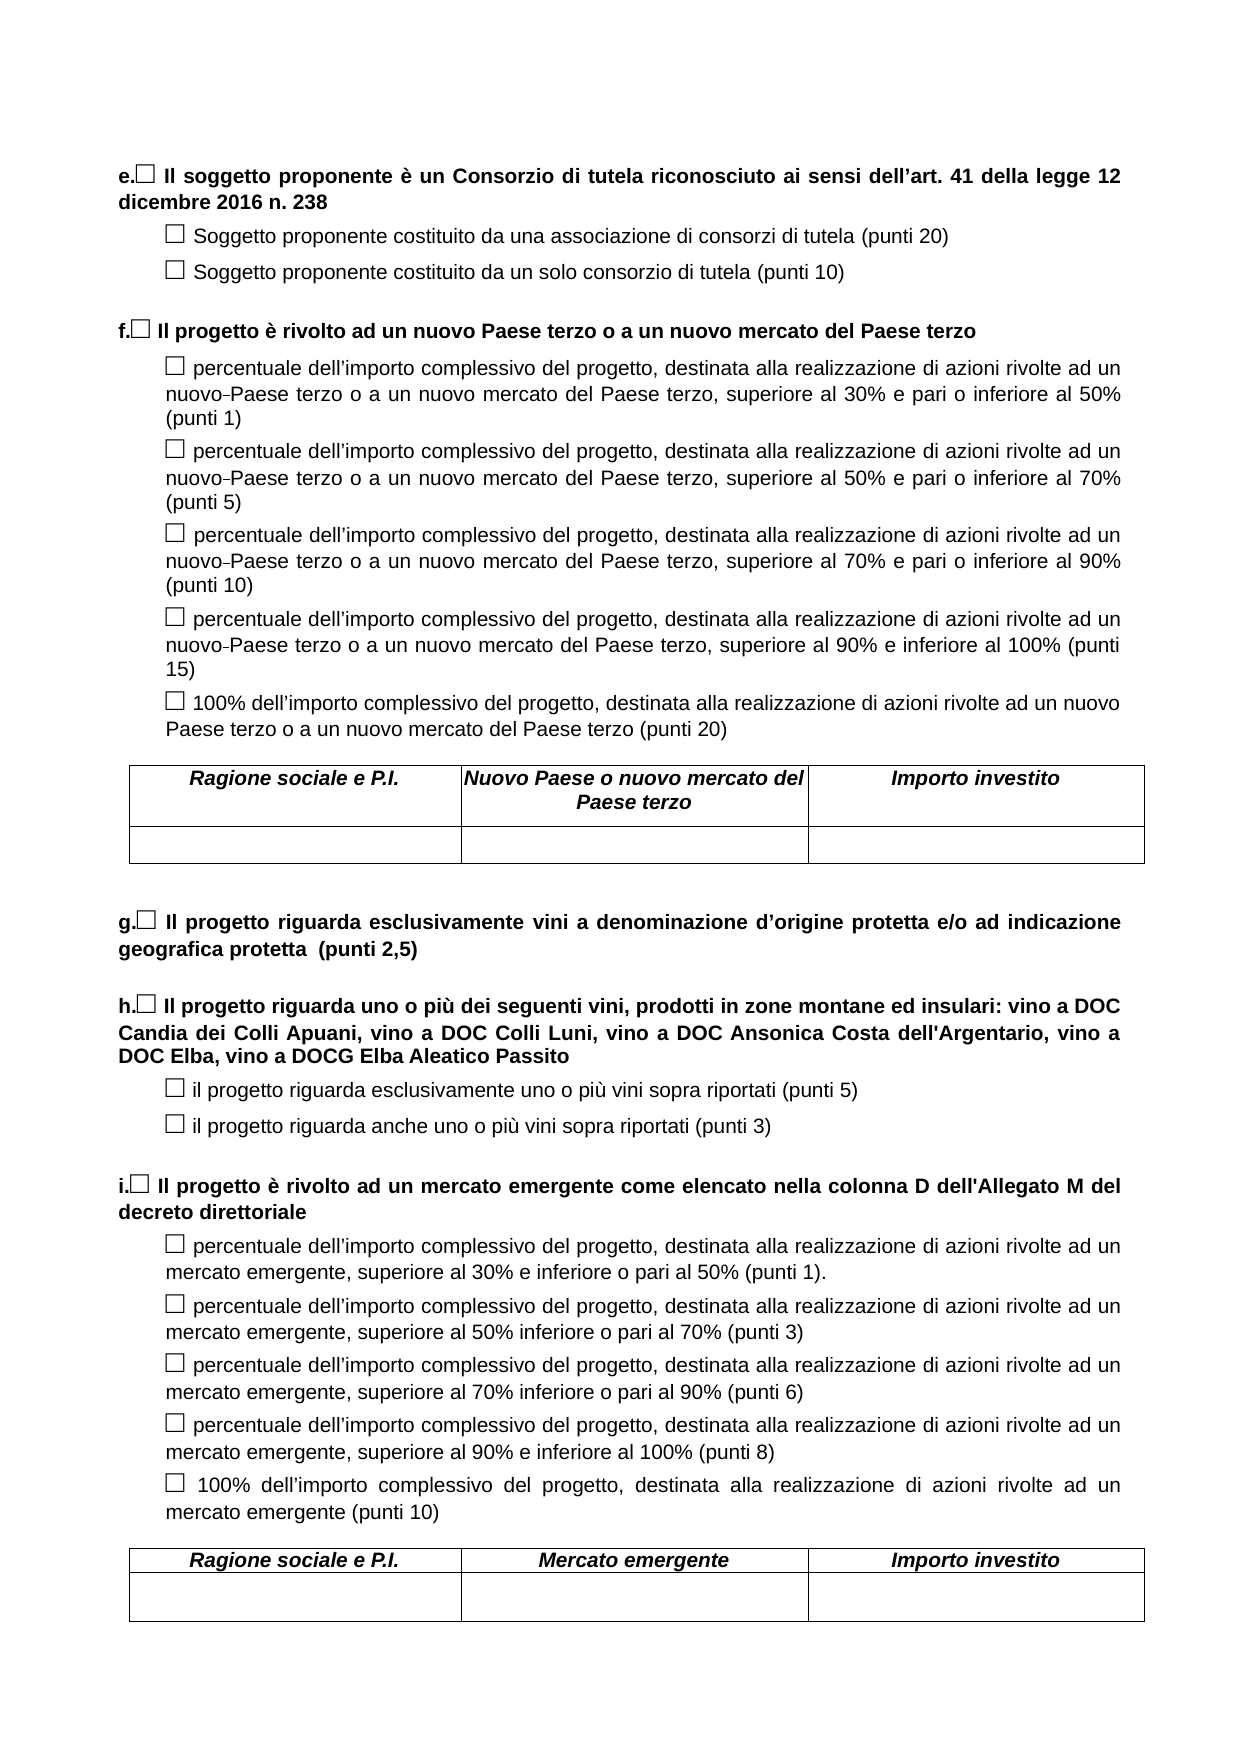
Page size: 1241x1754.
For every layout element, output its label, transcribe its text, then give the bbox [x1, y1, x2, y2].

table_header Ragione sociale e P.I. [130, 1549, 461, 1572]
table_header Nuovo Paese o nuovo mercato del Paese terzo [462, 766, 808, 826]
table_cell [130, 827, 461, 863]
text □ percentuale dell’importo complessivo del progetto, destinata alla realizzazione di azioni rivolte ad un mercato emergente, superiore al 50% inferiore o pari al 70% (punti 3) [165, 1284, 1122, 1344]
text □ Soggetto proponente costituito da una associazione di consorzi di tutela (punti 20) [165, 214, 1122, 250]
table_cell [809, 827, 1144, 863]
table_cell [462, 827, 808, 863]
table_cell [809, 1573, 1144, 1621]
table_header Ragione sociale e P.I. [130, 766, 461, 826]
text □ Soggetto proponente costituito da un solo consorzio di tutela (punti 10) [165, 250, 1122, 286]
text g.□ Il progetto riguarda esclusivamente vini a denominazione d’origine protetta e/o ad indicazione geografica protetta (punti 2,5) [118, 901, 1122, 960]
table_cell [130, 1573, 461, 1621]
text h.□ Il progetto riguarda uno o più dei seguenti vini, prodotti in zone montane ed insulari: vino a DOC Candia dei Colli Apuani, vino a DOC Colli Luni, vino a DOC Ansonica Costa dell'Argentario, vino a DOC Elba, vino a DOCG Elba Aleatico Passito [118, 984, 1122, 1068]
text □ il progetto riguarda esclusivamente uno o più vini sopra riportati (punti 5) [165, 1068, 1122, 1104]
text □ percentuale dell’importo complessivo del progetto, destinata alla realizzazione di azioni rivolte ad un mercato emergente, superiore al 30% e inferiore o pari al 50% (punti 1). [165, 1224, 1122, 1284]
text □ 100% dell’importo complessivo del progetto, destinata alla realizzazione di azioni rivolte ad un nuovo Paese terzo o a un nuovo mercato del Paese terzo (punti 20) [165, 681, 1122, 741]
text □ 100% dell’importo complessivo del progetto, destinata alla realizzazione di azioni rivolte ad un mercato emergente (punti 10) [165, 1463, 1122, 1523]
text □ percentuale dell’importo complessivo del progetto, destinata alla realizzazione di azioni rivolte ad un mercato emergente, superiore al 70% inferiore o pari al 90% (punti 6) [165, 1344, 1122, 1404]
table_header Importo investito [809, 766, 1144, 826]
text □ percentuale dell’importo complessivo del progetto, destinata alla realizzazione di azioni rivolte ad un nuovo Paese terzo o a un nuovo mercato del Paese terzo, superiore al 70% e pari o inferiore al 90% (punti 10) [165, 513, 1122, 597]
text □ percentuale dell’importo complessivo del progetto, destinata alla realizzazione di azioni rivolte ad un nuovo Paese terzo o a un nuovo mercato del Paese terzo, superiore al 50% e pari o inferiore al 70% (punti 5) [165, 429, 1122, 513]
text □ il progetto riguarda anche uno o più vini sopra riportati (punti 3) [165, 1104, 1122, 1140]
table_cell [462, 1573, 808, 1621]
text □ percentuale dell’importo complessivo del progetto, destinata alla realizzazione di azioni rivolte ad un nuovo Paese terzo o a un nuovo mercato del Paese terzo, superiore al 90% e inferiore al 100% (punti 15) [165, 597, 1122, 681]
text □ percentuale dell’importo complessivo del progetto, destinata alla realizzazione di azioni rivolte ad un mercato emergente, superiore al 90% e inferiore al 100% (punti 8) [165, 1404, 1122, 1463]
text i.□ Il progetto è rivolto ad un mercato emergente come elencato nella colonna D dell'Allegato M del decreto direttoriale [118, 1164, 1122, 1224]
table_header Mercato emergente [462, 1549, 808, 1572]
text f.□ Il progetto è rivolto ad un nuovo Paese terzo o a un nuovo mercato del Paese terzo [118, 310, 1122, 346]
table_header Importo investito [809, 1549, 1144, 1572]
text e.□ Il soggetto proponente è un Consorzio di tutela riconosciuto ai sensi dell’art. 41 della legge 12 dicembre 2016 n. 238 [118, 154, 1122, 214]
text □ percentuale dell’importo complessivo del progetto, destinata alla realizzazione di azioni rivolte ad un nuovo Paese terzo o a un nuovo mercato del Paese terzo, superiore al 30% e pari o inferiore al 50% (punti 1) [165, 346, 1122, 429]
